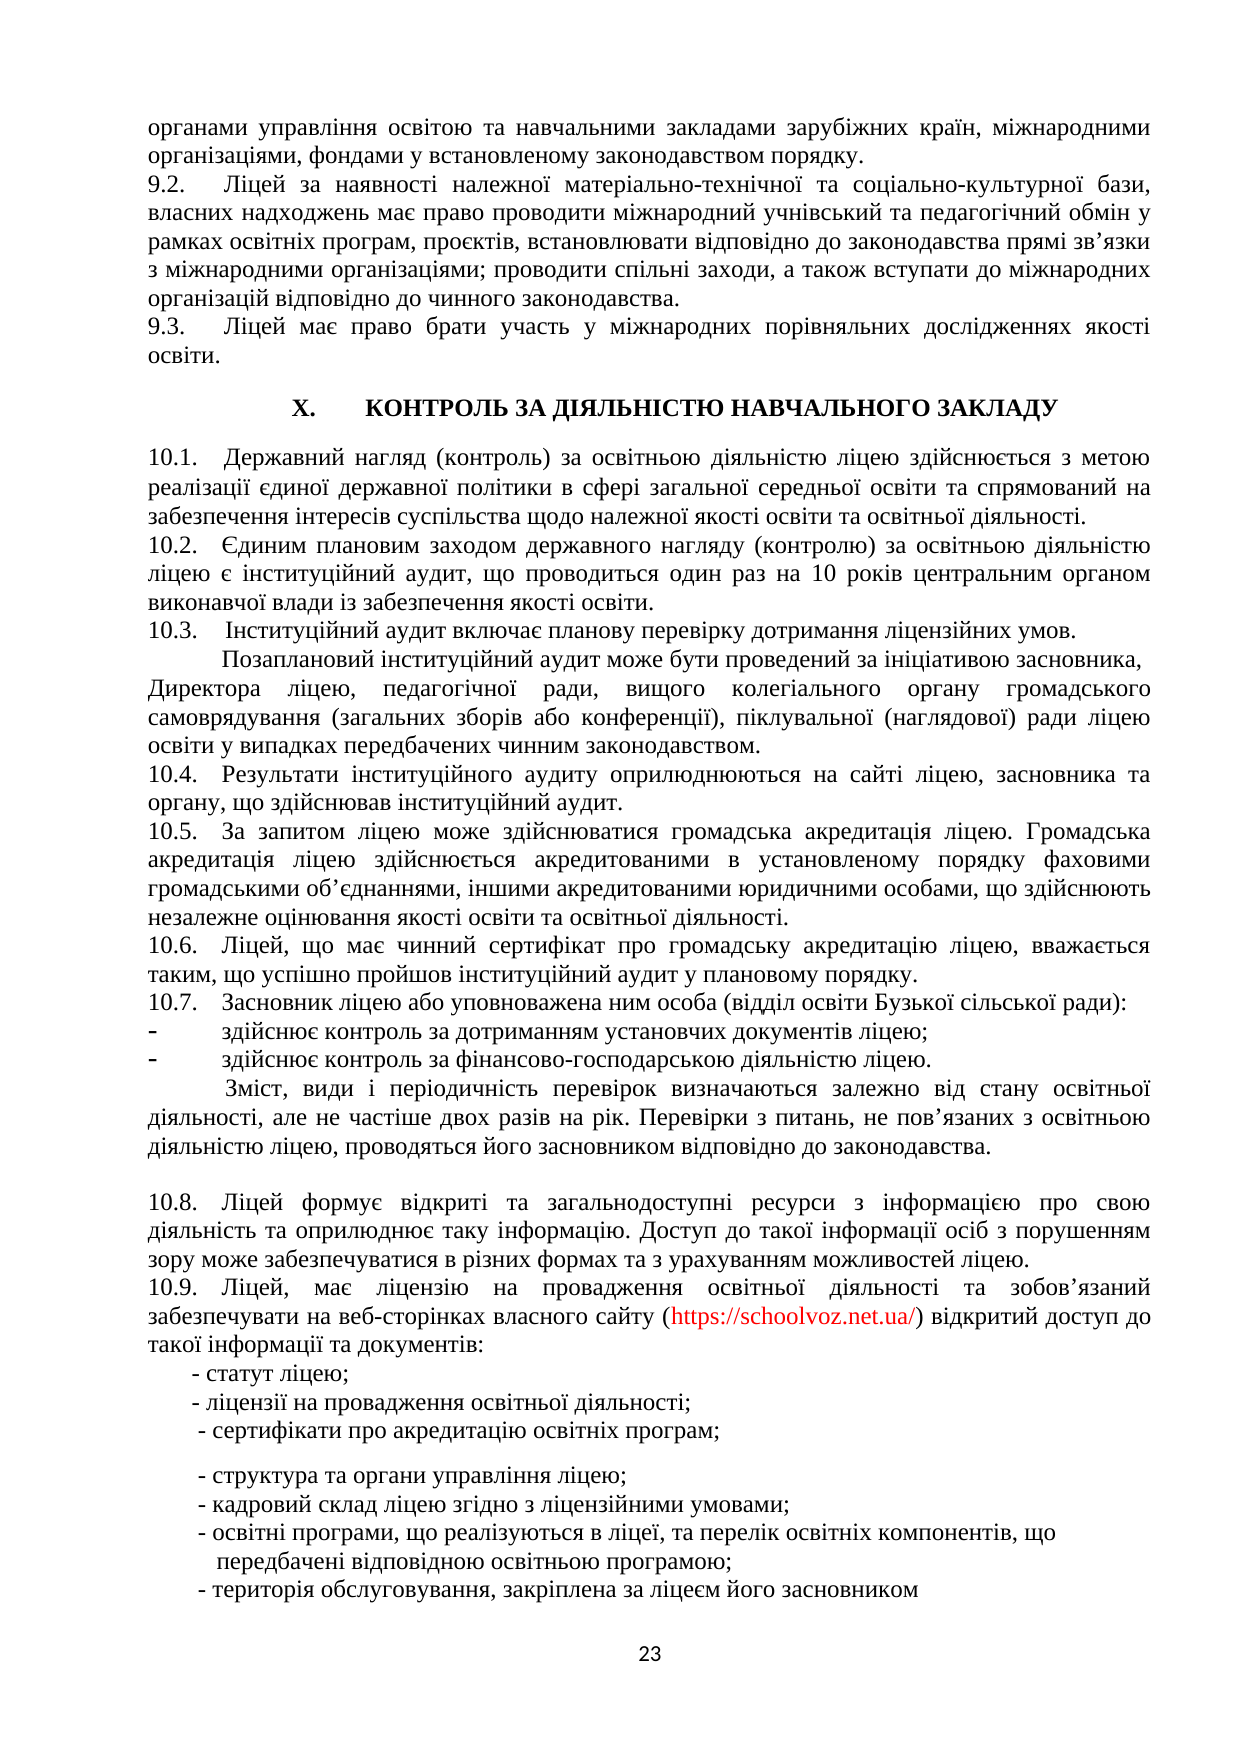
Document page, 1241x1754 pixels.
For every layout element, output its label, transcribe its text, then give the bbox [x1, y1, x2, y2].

list Ліцей має право брати участь у міжнародних порівняльних дослідженнях якості освіти. [148, 312, 1152, 369]
list органами управління освітою та навчальними закладами зарубіжних країн, міжнародними організаціями, фондами у встановленому законодавством порядку. [148, 112, 1152, 169]
list Державний нагляд (контроль) за освітньою діяльністю ліцею здійснюється з метою реалізації єдиної державної політики в сфері загальної середньої освіти та спрямований на забезпечення інтересів суспільства щодо належної якості освіти та освітньої діяльності. [148, 442, 1152, 530]
text - статут ліцею; [148, 1359, 1152, 1387]
list Ліцей формує відкриті та загальнодоступні ресурси з інформацією про свою діяльність та оприлюднює таку інформацію. Доступ до такої інформації осіб з порушенням зору може забезпечуватися в різних формах та з урахуванням можливостей ліцею. [148, 1187, 1152, 1273]
text Х. КОНТРОЛЬ ЗА ДІЯЛЬНІСТЮ НАВЧАЛЬНОГО ЗАКЛАДУ [291, 397, 1152, 422]
text Директора ліцею, педагогічної ради, вищого колегіального органу громадського самоврядування (загальних зборів або конференції), піклувальної (наглядової) ради ліцею освіти у випадках передбачених чинним законодавством. [148, 673, 1152, 759]
list здійснює контроль за дотриманням установчих документів ліцею; [148, 1016, 1152, 1045]
text - ліцензії на провадження освітньої діяльності; [148, 1387, 1152, 1416]
text Зміст, види і періодичність перевірок визначаються залежно від стану освітньої діяльності, але не частіше двох разів на рік. Перевірки з питань, не пов’язаних з освітньою діяльністю ліцею, проводяться його засновником відповідно до законодавства. [148, 1073, 1152, 1159]
text - територія обслуговування, закріплена за ліцеєм його засновником [198, 1575, 1152, 1604]
text - сертифікати про акредитацію освітніх програм; [148, 1416, 1152, 1444]
list Ліцей за наявності належної матеріально-технічної та соціально-культурної бази, власних надходжень має право проводити міжнародний учнівський та педагогічний обмін у рамках освітніх програм, проєктів, встановлювати відповідно до законодавства прямі зв’язки з міжнародними організаціями; проводити спільні заходи, а також вступати до міжнародних організацій відповідно до чинного законодавства. [148, 169, 1152, 312]
list Ліцей, має ліцензію на провадження освітньої діяльності та зобов’язаний забезпечувати на веб-сторінках власного сайту (https://schoolvoz.net.ua/) відкритий доступ до такої інформації та документів: [148, 1273, 1152, 1359]
list Результати інституційного аудиту оприлюднюються на сайті ліцею, засновника та органу, що здійснював інституційний аудит. [148, 759, 1152, 816]
list За запитом ліцею може здійснюватися громадська акредитація ліцею. Громадська акредитація ліцею здійснюється акредитованими в установленому порядку фаховими громадськими об’єднаннями, іншими акредитованими юридичними особами, що здійснюють незалежне оцінювання якості освіти та освітньої діяльності. [148, 816, 1152, 931]
text - структура та органи управління ліцею; [198, 1461, 1152, 1489]
list Засновник ліцею або уповноважена ним особа (відділ освіти Бузької сільської ради): [148, 988, 1152, 1016]
text - кадровий склад ліцею згідно з ліцензійними умовами; [198, 1489, 1152, 1518]
list здійснює контроль за фінансово-господарською діяльністю ліцею. [148, 1045, 1152, 1073]
list Інституційний аудит включає планову перевірку дотримання ліцензійних умов. [148, 616, 1152, 644]
text передбачені відповідною освітньою програмою; [198, 1547, 1152, 1575]
list Єдиним плановим заходом державного нагляду (контролю) за освітньою діяльністю ліцею є інституційний аудит, що проводиться один раз на 10 років центральним органом виконавчої влади із забезпечення якості освіти. [148, 530, 1152, 616]
text Позаплановий інституційний аудит може бути проведений за ініціативою засновника, [148, 644, 1152, 673]
text - освітні програми, що реалізуються в ліцеї, та перелік освітніх компонентів, що [198, 1518, 1152, 1547]
list Ліцей, що має чинний сертифікат про громадську акредитацію ліцею, вважається таким, що успішно пройшов інституційний аудит у плановому порядку. [148, 931, 1152, 988]
